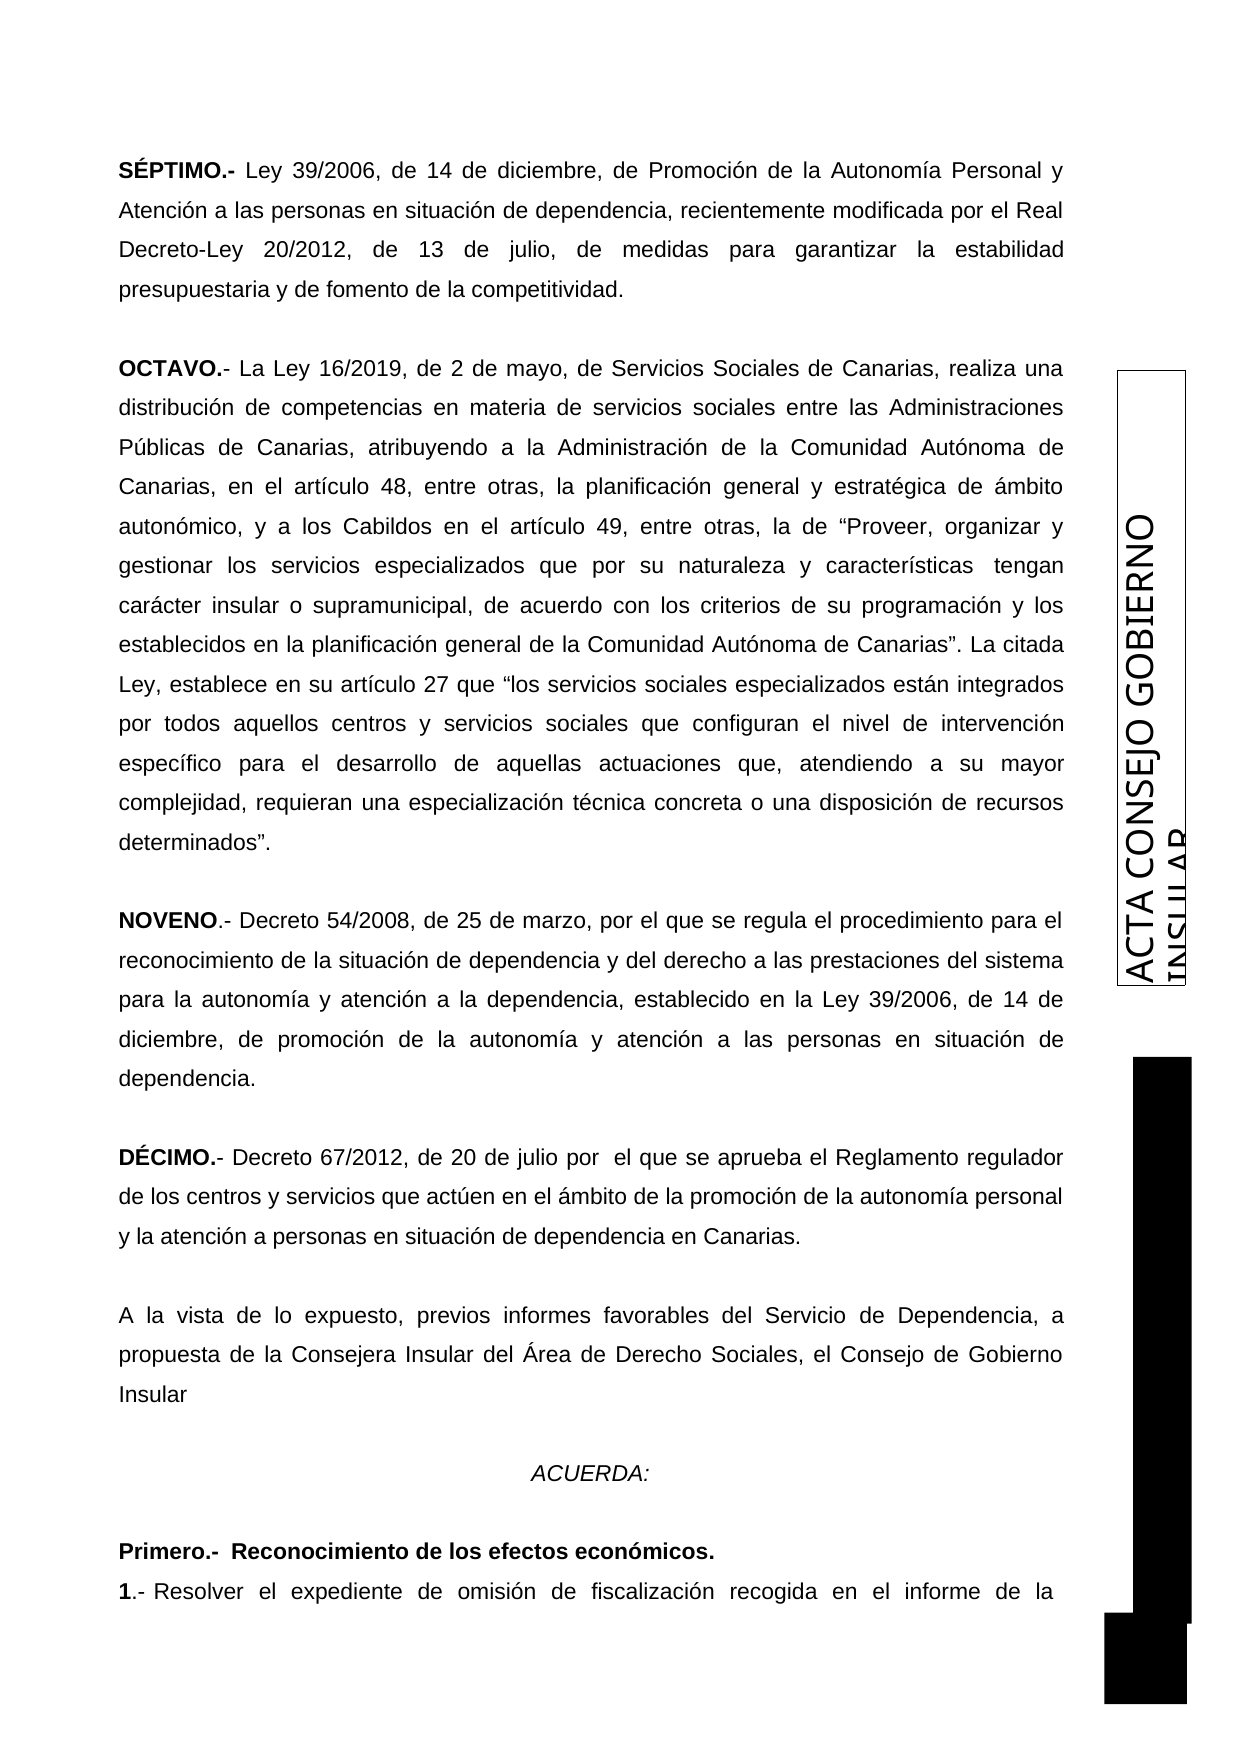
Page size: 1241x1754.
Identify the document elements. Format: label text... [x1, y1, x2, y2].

text SÉPTIMO.- Ley 39/2006, de 14 de diciembre, de Promoción de la Autonomía Personal y Atención a las personas en situación de dependencia, recientemente modificada por el Real Decreto-Ley 20/2012, de 13 de julio, de medidas para garantizar la estabilidad presupuestaria y de fomento de la competitividad. [118, 157, 1064, 302]
subtitle [1192, 1538, 1240, 1565]
text OCTAVO.- La Ley 16/2019, de 2 de mayo, de Servicios Sociales de Canarias, realiza una distribución de competencias en materia de servicios sociales entre las Administraciones Públicas de Canarias, atribuyendo a la Administración de la Comunidad Autónoma de Canarias, en el artículo 48, entre otras, la planificación general y estratégica de ámbito autonómico, y a los Cabildos en el artículo 49, entre otras, la de “Proveer, organizar y gestionar los servicios especializados que por su naturaleza y características tengan carácter insular o supramunicipal, de acuerdo con los criterios de su programación y los establecidos en la planificación general de la Comunidad Autónoma de Canarias”. La citada Ley, establece en su artículo 27 que “los servicios sociales especializados están integrados por todos aquellos centros y servicios sociales que configuran el nivel de intervención específico para el desarrollo de aquellas actuaciones que, atendiendo a su mayor complejidad, requieran una especialización técnica concreta o una disposición de recursos determinados”. [118, 355, 1064, 855]
text DÉCIMO.- Decreto 67/2012, de 20 de julio por el que se aprueba el Reglamento regulador de los centros y servicios que actúen en el ámbito de la promoción de la autonomía personal y la atención a personas en situación de dependencia en Canarias. [118, 1144, 1064, 1249]
text NOVENO.- Decreto 54/2008, de 25 de marzo, por el que se regula el procedimiento para el reconocimiento de la situación de dependencia y del derecho a las prestaciones del sistema para la autonomía y atención a la dependencia, establecido en la Ley 39/2006, de 14 de diciembre, de promoción de la autonomía y atención a las personas en situación de dependencia. [118, 907, 1064, 1091]
text ACTA CONSEJO GOBIERNO INSULAR [1118, 372, 1183, 985]
text A la vista de lo expuesto, previos informes favorables del Servicio de Dependencia, a propuesta de la Consejera Insular del Área de Derecho Sociales, el Consejo de Gobierno Insular [118, 1302, 1064, 1407]
text ACUERDA: [112, 1460, 1069, 1486]
subtitle Primero.- Reconocimiento de los efectos económicos. [118, 1538, 1133, 1565]
text 1.- Resolver el expediente de omisión de fiscalización recogida en el informe de la [118, 1578, 1133, 1604]
